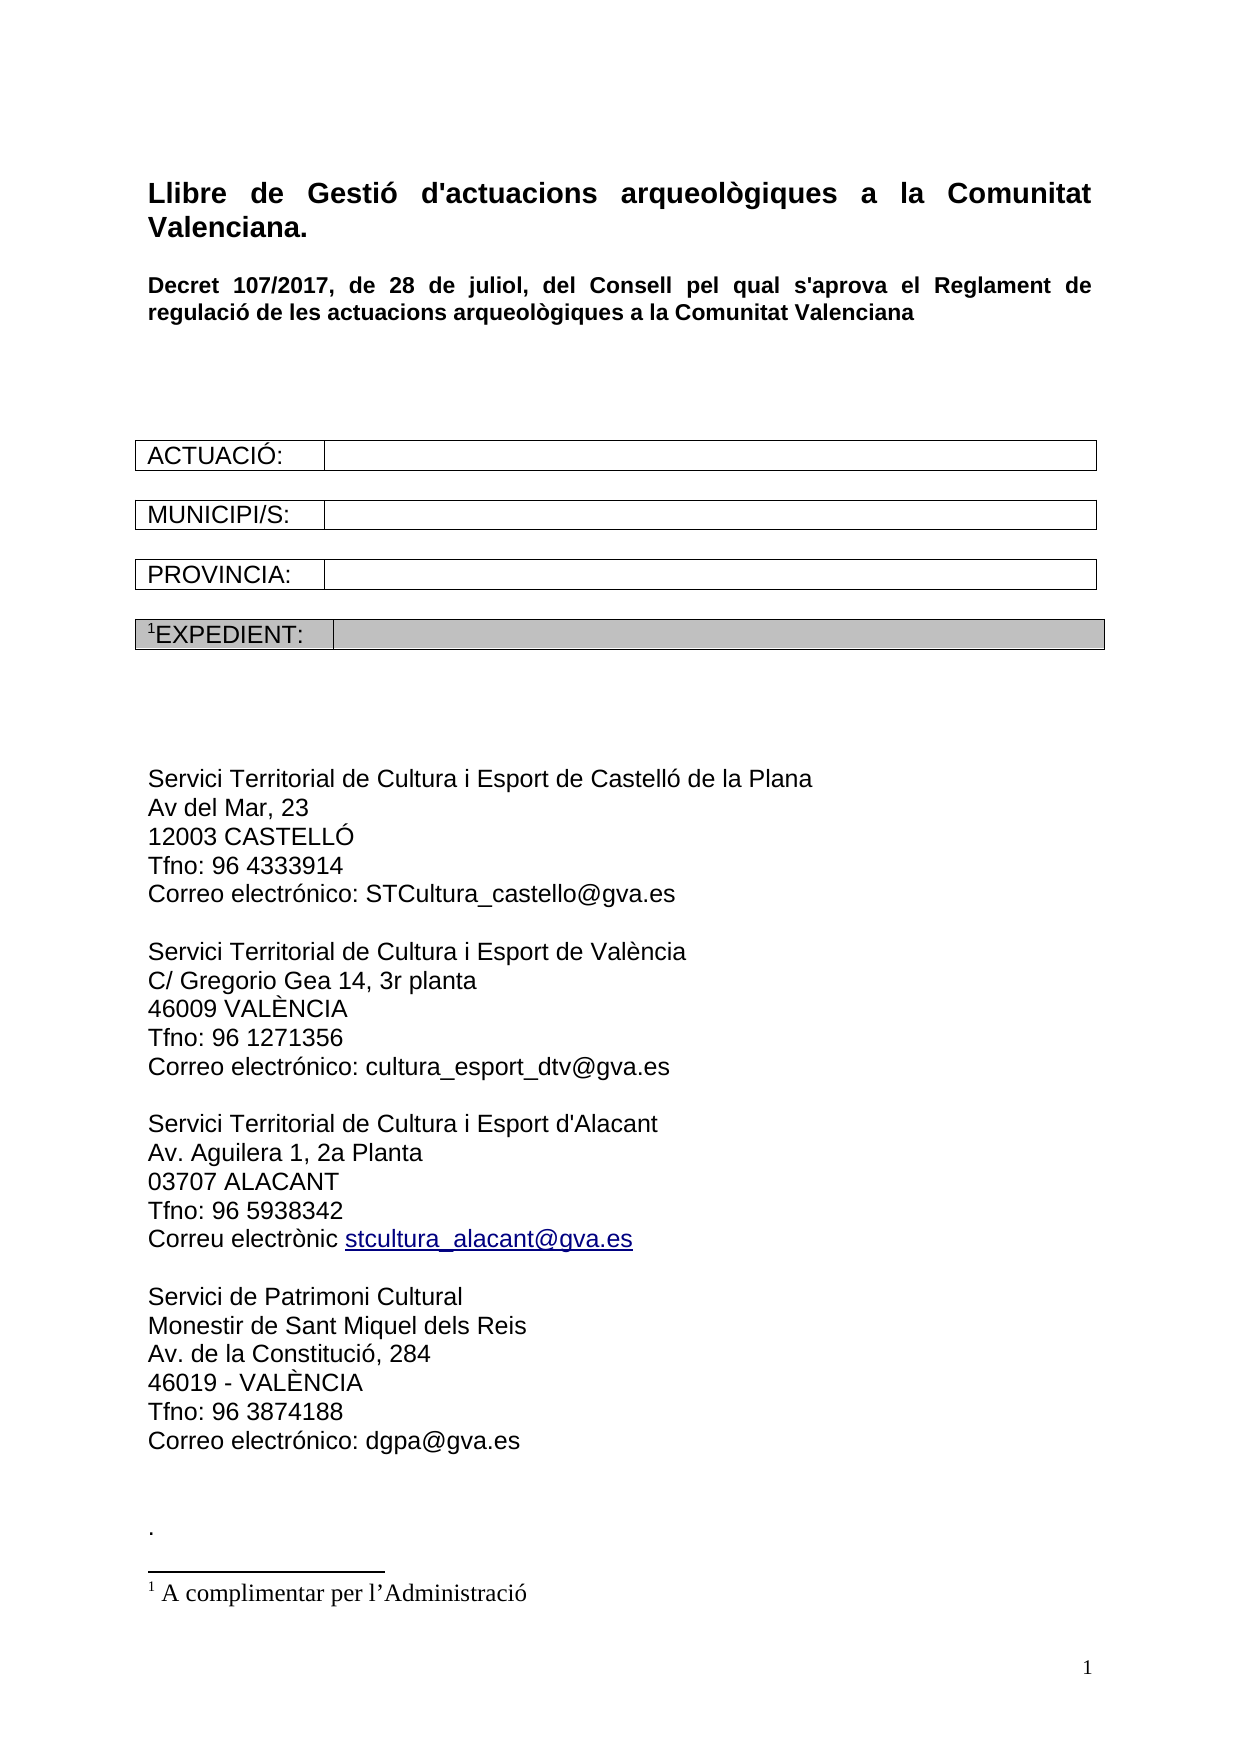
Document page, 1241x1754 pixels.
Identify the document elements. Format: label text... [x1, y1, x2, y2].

table_header ACTUACIÓ: [136, 441, 324, 470]
text C/ Gregorio Gea 14, 3r planta [148, 966, 1093, 994]
text Correo electrónico: cultura_esport_dtv@gva.es [148, 1052, 1093, 1081]
table_header EXPEDIENT: [136, 620, 333, 648]
text 03707 ALACANT [148, 1167, 1093, 1196]
text Tfno: 96 4333914 [148, 851, 1093, 879]
text Servici Territorial de Cultura i Esport de València [148, 937, 1093, 966]
text Servici de Patrimoni Cultural [148, 1282, 1093, 1311]
table_header [325, 501, 1096, 529]
table_header [325, 560, 1096, 589]
text . [148, 1512, 1093, 1541]
text Llibre de Gestió d'actuacions arqueològiques a la Comunitat Valenciana. [148, 176, 1093, 243]
text 46009 VALÈNCIA [148, 994, 1093, 1023]
text Correo electrónico: dgpa@gva.es [148, 1426, 1093, 1454]
text Av. de la Constitució, 284 [148, 1339, 1093, 1368]
text Decret 107/2017, de 28 de juliol, del Consell pel qual s'aprova el Reglament de regulació de les actuacions arqueològiques a la Comunitat Valenciana [148, 272, 1093, 325]
text Servici Territorial de Cultura i Esport de Castelló de la Plana [148, 764, 1093, 793]
text Correo electrónico: STCultura_castello@gva.es [148, 879, 1093, 908]
text Correu electrònic stcultura_alacant@gva.es [148, 1224, 1093, 1253]
text Tfno: 96 3874188 [148, 1397, 1093, 1426]
table_header [334, 620, 1104, 648]
text Av. Aguilera 1, 2a Planta [148, 1138, 1093, 1167]
table_header [325, 441, 1096, 470]
text Servici Territorial de Cultura i Esport d'Alacant [148, 1109, 1093, 1138]
table_header MUNICIPI/S: [136, 501, 324, 529]
text 12003 CASTELLÓ [148, 822, 1093, 851]
text Tfno: 96 5938342 [148, 1196, 1093, 1224]
text Monestir de Sant Miquel dels Reis [148, 1311, 1093, 1339]
text Av del Mar, 23 [148, 793, 1093, 822]
text 46019 - VALÈNCIA [148, 1368, 1093, 1397]
table_header PROVINCIA: [136, 560, 324, 589]
text Tfno: 96 1271356 [148, 1023, 1093, 1052]
